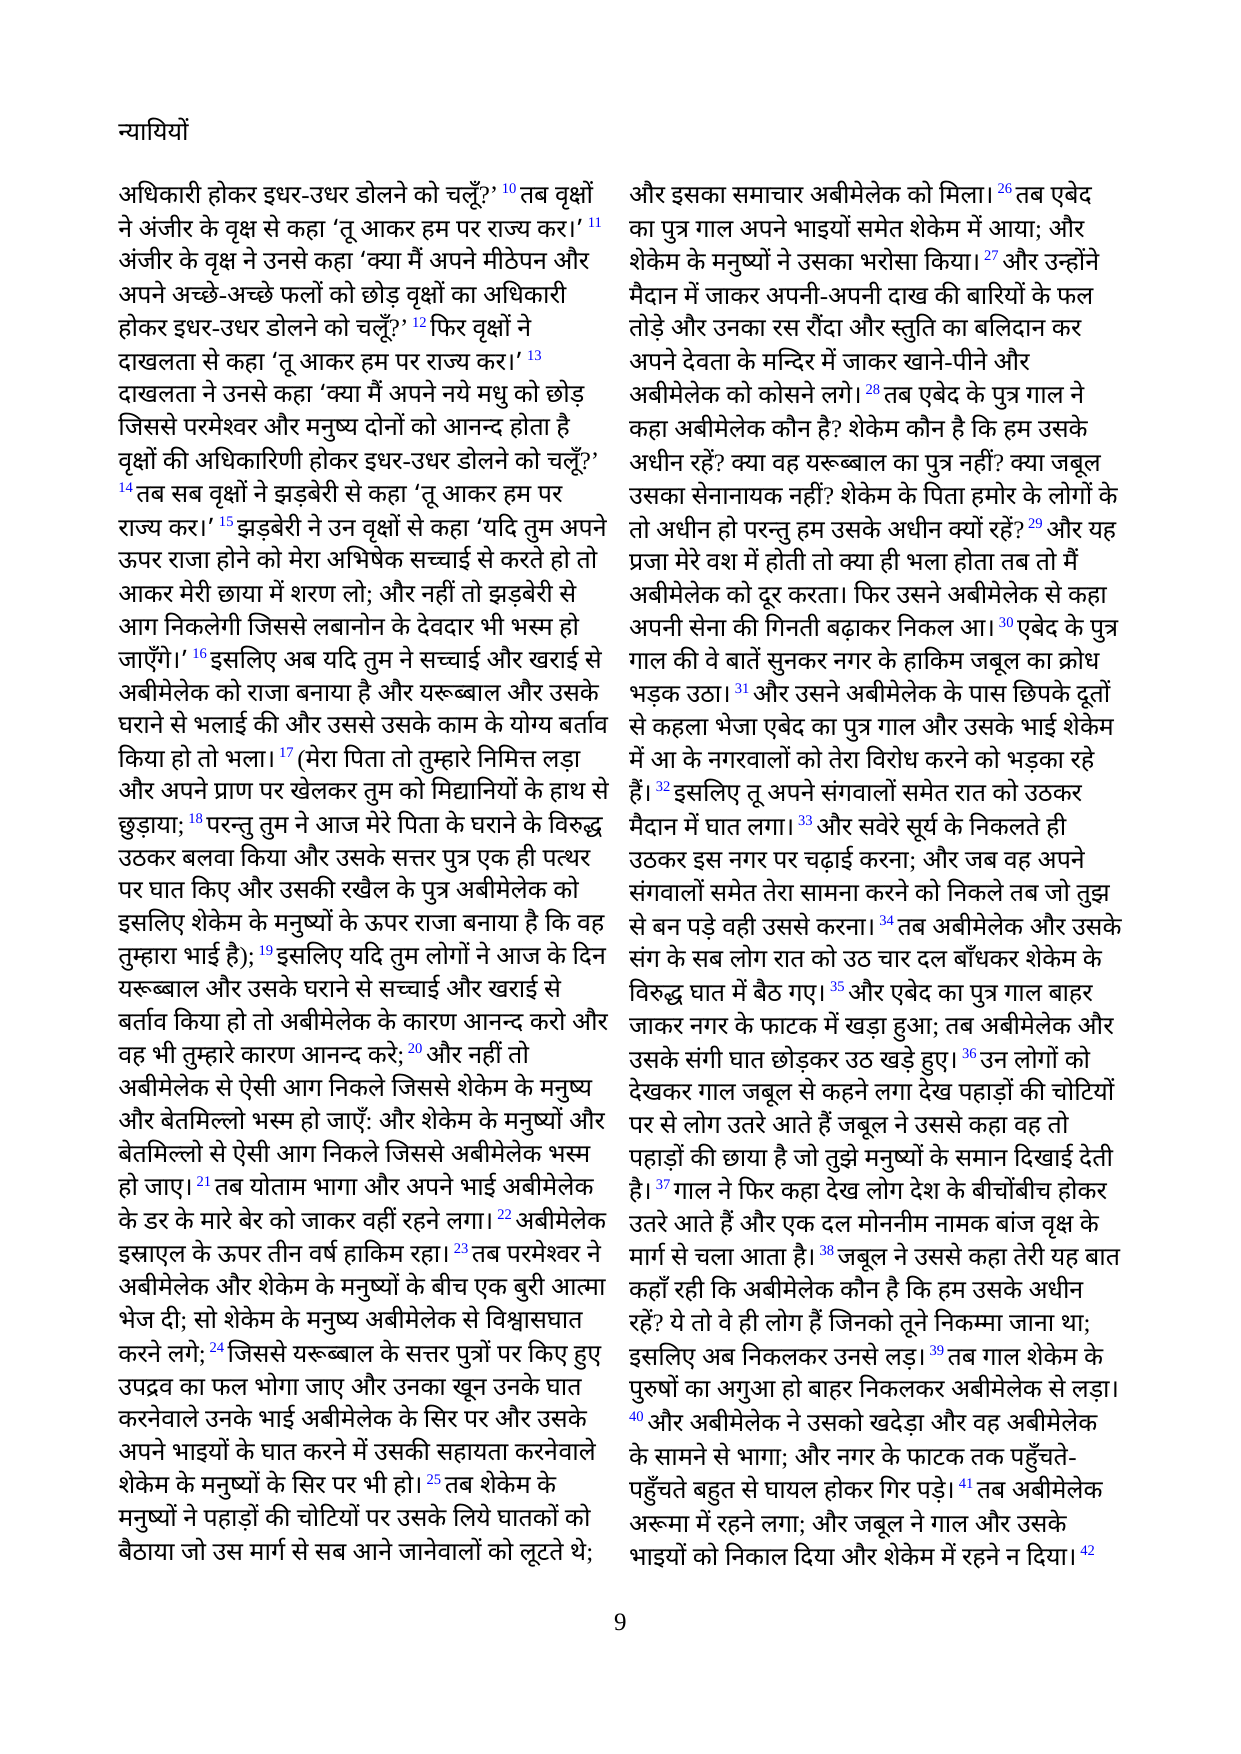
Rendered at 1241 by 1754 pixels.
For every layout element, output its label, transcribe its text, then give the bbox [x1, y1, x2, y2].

text अधिकारी होकर इधर-उधर डोलने को चलूँ?’ 10 तब वृक्षों ने अंजीर के वृक्ष से कहा ‘तू आकर हम पर राज्य कर।’ 11 अंजीर के वृक्ष ने उनसे कहा ‘क्या मैं अपने मीठेपन और अपने अच्छे-अच्छे फलों को छोड़ वृक्षों का अधिकारी होकर इधर-उधर डोलने को चलूँ?’ 12 फिर वृक्षों ने दाखलता से कहा ‘तू आकर हम पर राज्य कर।’ 13 दाखलता ने उनसे कहा ‘क्या मैं अपने नये मधु को छोड़ जिससे परमेश्‍वर और मनुष्य दोनों को आनन्द होता है वृक्षों की अधिकारिणी होकर इधर-उधर डोलने को चलूँ?’ 14 तब सब वृक्षों ने झड़बेरी से कहा ‘तू आकर हम पर राज्य कर।’ 15 झड़बेरी ने उन वृक्षों से कहा ‘यदि तुम अपने ऊपर राजा होने को मेरा अभिषेक सच्चाई से करते हो तो आकर मेरी छाया में शरण लो; और नहीं तो झड़बेरी से आग निकलेगी जिससे लबानोन के देवदार भी भस्म हो जाएँगे।’ 16 इसलिए अब यदि तुम ने सच्चाई और खराई से अबीमेलेक को राजा बनाया है और यरूब्बाल और उसके घराने से भलाई की और उससे उसके काम के योग्य बर्ताव किया हो तो भला। 17 (मेरा पिता तो तुम्हारे निमित्त लड़ा और अपने प्राण पर खेलकर तुम को मिद्यानियों के हाथ से छुड़ाया; 18 परन्तु तुम ने आज मेरे पिता के घराने के विरुद्ध उठकर बलवा किया और उसके सत्तर पुत्र एक ही पत्थर पर घात किए और उसकी रखैल के पुत्र अबीमेलेक को इसलिए शेकेम के मनुष्यों के ऊपर राजा बनाया है कि वह तुम्हारा भाई है); 19 इसलिए यदि तुम लोगों ने आज के दिन यरूब्बाल और उसके घराने से सच्चाई और खराई से बर्ताव किया हो तो अबीमेलेक के कारण आनन्द करो और वह भी तुम्हारे कारण आनन्द करे; 20 और नहीं तो अबीमेलेक से ऐसी आग निकले जिससे शेकेम के मनुष्य और बेतमिल्लो भस्म हो जाएँ: और शेकेम के मनुष्यों और बेतमिल्लो से ऐसी आग निकले जिससे अबीमेलेक भस्म हो जाए। 21 तब योताम भागा और अपने भाई अबीमेलेक के डर के मारे बेर को जाकर वहीं रहने लगा। 22 अबीमेलेक इस्राएल के ऊपर तीन वर्ष हाकिम रहा। 23 तब परमेश्‍वर ने अबीमेलेक और शेकेम के मनुष्यों के बीच एक बुरी आत्मा भेज दी; सो शेकेम के मनुष्य अबीमेलेक से विश्वासघात करने लगे; 24 जिससे यरूब्बाल के सत्तर पुत्रों पर किए हुए उपद्रव का फल भोगा जाए और उनका खून उनके घात करनेवाले उनके भाई अबीमेलेक के सिर पर और उसके अपने भाइयों के घात करने में उसकी सहायता करनेवाले शेकेम के मनुष्यों के सिर पर भी हो। 25 तब शेकेम के मनुष्यों ने पहाड़ों की चोटियों पर उसके लिये घातकों को बैठाया जो उस मार्ग से सब आने जानेवालों को लूटते थे; [118, 180, 611, 1570]
text और इसका समाचार अबीमेलेक को मिला। 26 तब एबेद का पुत्र गाल अपने भाइयों समेत शेकेम में आया; और शेकेम के मनुष्यों ने उसका भरोसा किया। 27 और उन्होंने मैदान में जाकर अपनी-अपनी दाख की बारियों के फल तोड़े और उनका रस रौंदा और स्तुति का बलिदान कर अपने देवता के मन्दिर में जाकर खाने-पीने और अबीमेलेक को कोसने लगे। 28 तब एबेद के पुत्र गाल ने कहा अबीमेलेक कौन है? शेकेम कौन है कि हम उसके अधीन रहें? क्या वह यरूब्बाल का पुत्र नहीं? क्या जबूल उसका सेनानायक नहीं? शेकेम के पिता हमोर के लोगों के तो अधीन हो परन्तु हम उसके अधीन क्यों रहें? 29 और यह प्रजा मेरे वश में होती तो क्या ही भला होता तब तो मैं अबीमेलेक को दूर करता। फिर उसने अबीमेलेक से कहा अपनी सेना की गिनती बढ़ाकर निकल आ। 30 एबेद के पुत्र गाल की वे बातें सुनकर नगर के हाकिम जबूल का क्रोध भड़क उठा। 31 और उसने अबीमेलेक के पास छिपके दूतों से कहला भेजा एबेद का पुत्र गाल और उसके भाई शेकेम में आ के नगरवालों को तेरा विरोध करने को भड़का रहे हैं। 32 इसलिए तू अपने संगवालों समेत रात को उठकर मैदान में घात लगा। 33 और सवेरे सूर्य के निकलते ही उठकर इस नगर पर चढ़ाई करना; और जब वह अपने संगवालों समेत तेरा सामना करने को निकले तब जो तुझ से बन पड़े वही उससे करना। 34 तब अबीमेलेक और उसके संग के सब लोग रात को उठ चार दल बाँधकर शेकेम के विरुद्ध घात में बैठ गए। 35 और एबेद का पुत्र गाल बाहर जाकर नगर के फाटक में खड़ा हुआ; तब अबीमेलेक और उसके संगी घात छोड़कर उठ खड़े हुए। 36 उन लोगों को देखकर गाल जबूल से कहने लगा देख पहाड़ों की चोटियों पर से लोग उतरे आते हैं जबूल ने उससे कहा वह तो पहाड़ों की छाया है जो तुझे मनुष्यों के समान दिखाई देती है। 37 गाल ने फिर कहा देख लोग देश के बीचोंबीच होकर उतरे आते हैं और एक दल मोननीम नामक बांज वृक्ष के मार्ग से चला आता है। 38 जबूल ने उससे कहा तेरी यह बात कहाँ रही कि अबीमेलेक कौन है कि हम उसके अधीन रहें? ये तो वे ही लोग हैं जिनको तूने निकम्मा जाना था; इसलिए अब निकलकर उनसे लड़। 39 तब गाल शेकेम के पुरुषों का अगुआ हो बाहर निकलकर अबीमेलेक से लड़ा। 40 और अबीमेलेक ने उसको खदेड़ा और वह अबीमेलेक के सामने से भागा; और नगर के फाटक तक पहुँचते-पहुँचते बहुत से घायल होकर गिर पड़े। 41 तब अबीमेलेक अरूमा में रहने लगा; और जबूल ने गाल और उसके भाइयों को निकाल दिया और शेकेम में रहने न दिया। 42 [629, 180, 1122, 1576]
